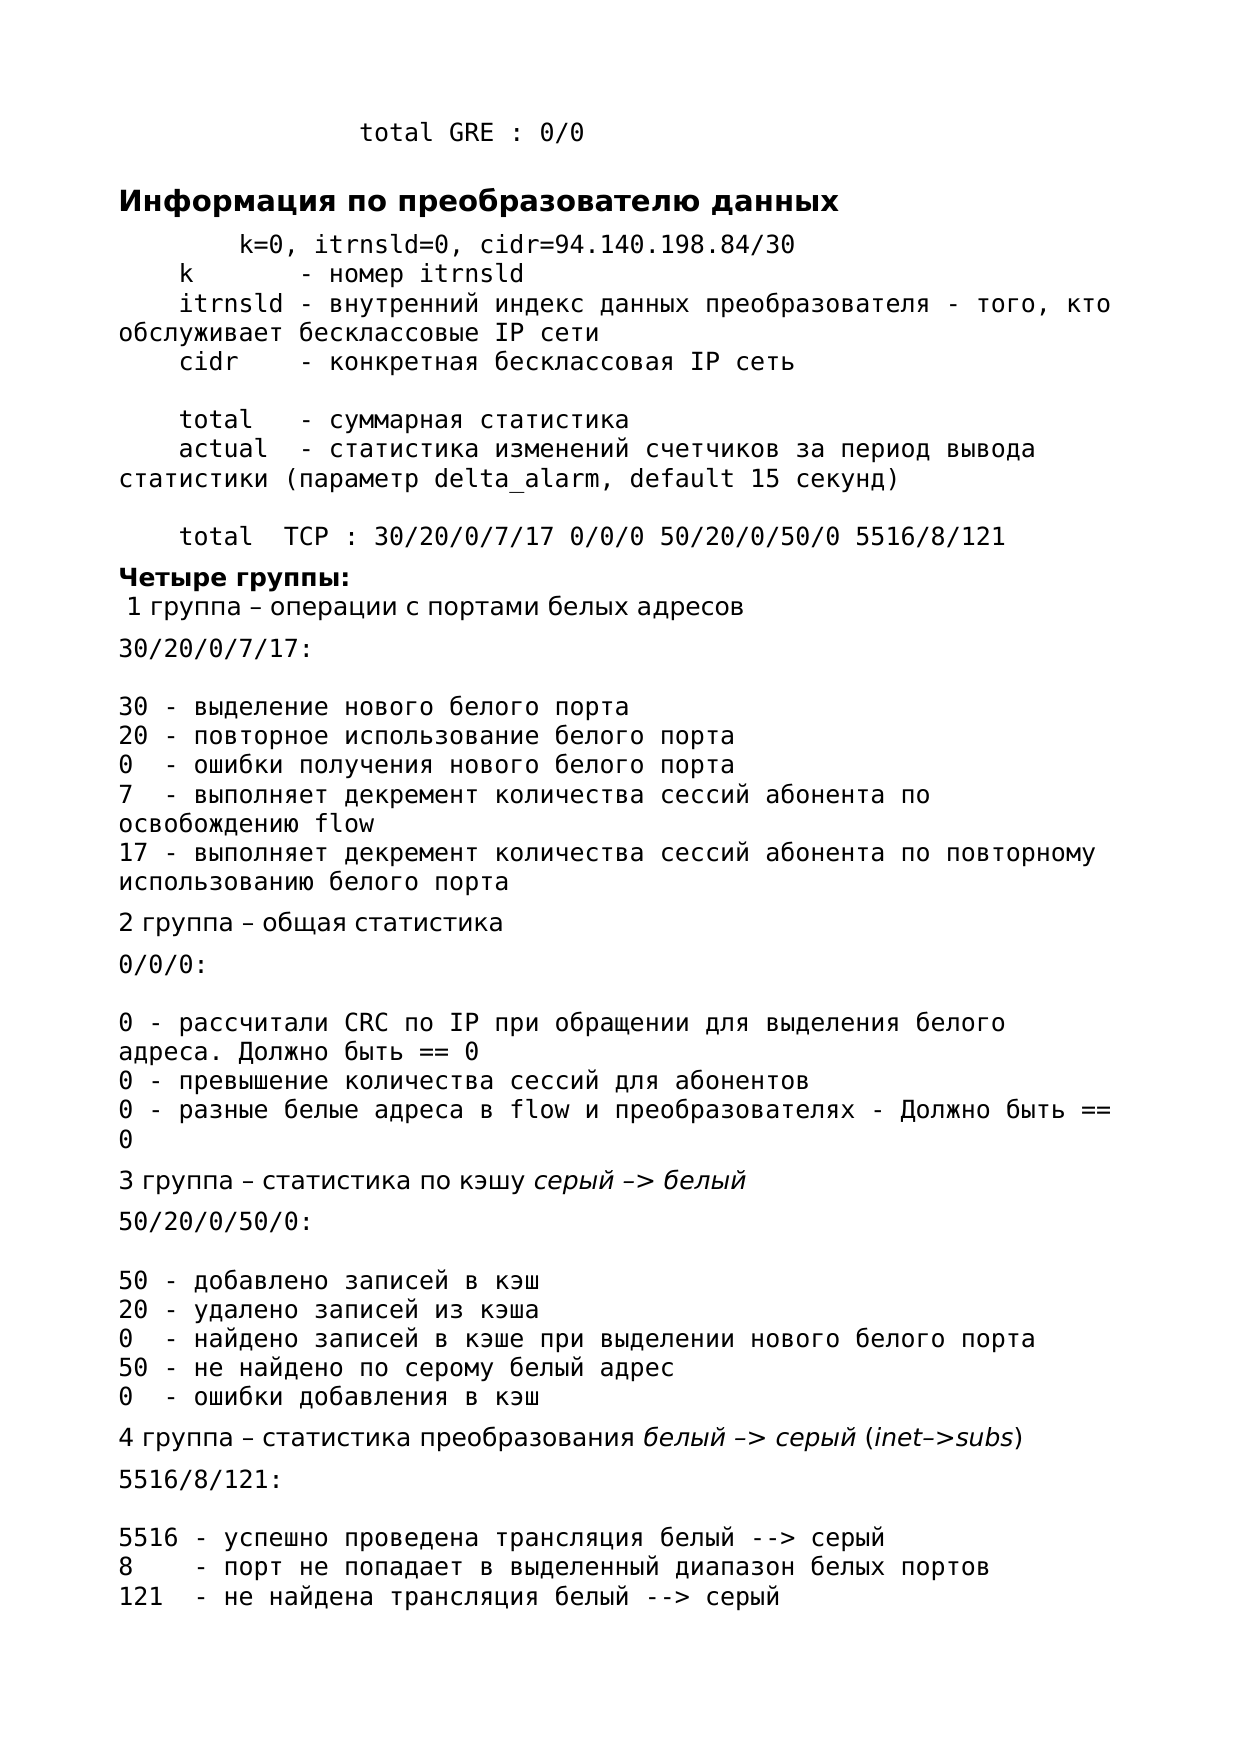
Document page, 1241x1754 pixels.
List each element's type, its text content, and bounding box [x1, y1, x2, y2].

text 0/0/0: 0 - раcсчитали CRC по IP при обращении для выделения белого адреса. Должно быть == 0 0 - превышение количества сессий для абонентов 0 - разные белые адреса в flow и преобразователях - Должно быть == 0 [118, 950, 1122, 1154]
text k=0, itrnsld=0, cidr=94.140.198.84/30 k - номер itrnsld itrnsld - внутренний индекс данных преобразователя - того, кто обслуживает бесклассовые IP сети cidr - конкретная бесклассовая IP сеть total - суммарная статистика actual - статистика изменений счетчиков за период вывода статистики (параметр delta_alarm, default 15 секунд) total TCP : 30/20/0/7/17 0/0/0 50/20/0/50/0 5516/8/121 [118, 231, 1122, 551]
text 50/20/0/50/0: 50 - добавлено записей в кэш 20 - удалено записей из кэша 0 - найдено записей в кэше при выделении нового белого порта 50 - не найдено по серому белый адрес 0 - ошибки добавления в кэш [118, 1207, 1122, 1412]
text 5516/8/121: 5516 - успешно проведена трансляция белый --> серый 8 - порт не попадает в выделенный диапазон белых портов 121 - не найдена трансляция белый --> серый [118, 1465, 1122, 1611]
text 30/20/0/7/17: 30 - выделение нового белого порта 20 - повторное использование белого порта 0 - ошибки получения нового белого порта 7 - выполняет декремент количества сессий абонента по освобождению flow 17 - выполняет декремент количества сессий абонента по повторному использованию белого порта [118, 634, 1122, 896]
text total GRE : 0/0 [118, 118, 1122, 147]
text 2 группа – общая статистика [118, 908, 1122, 937]
subtitle Информация по преобразователю данных [118, 184, 1122, 218]
text 3 группа – статистика по кэшу серый –> белый [118, 1166, 1122, 1195]
text Четыре группы: 1 группа – операции с портами белых адресов [118, 563, 1122, 621]
text 4 группа – статистика преобразования белый –> серый (inet–>subs) [118, 1423, 1122, 1453]
